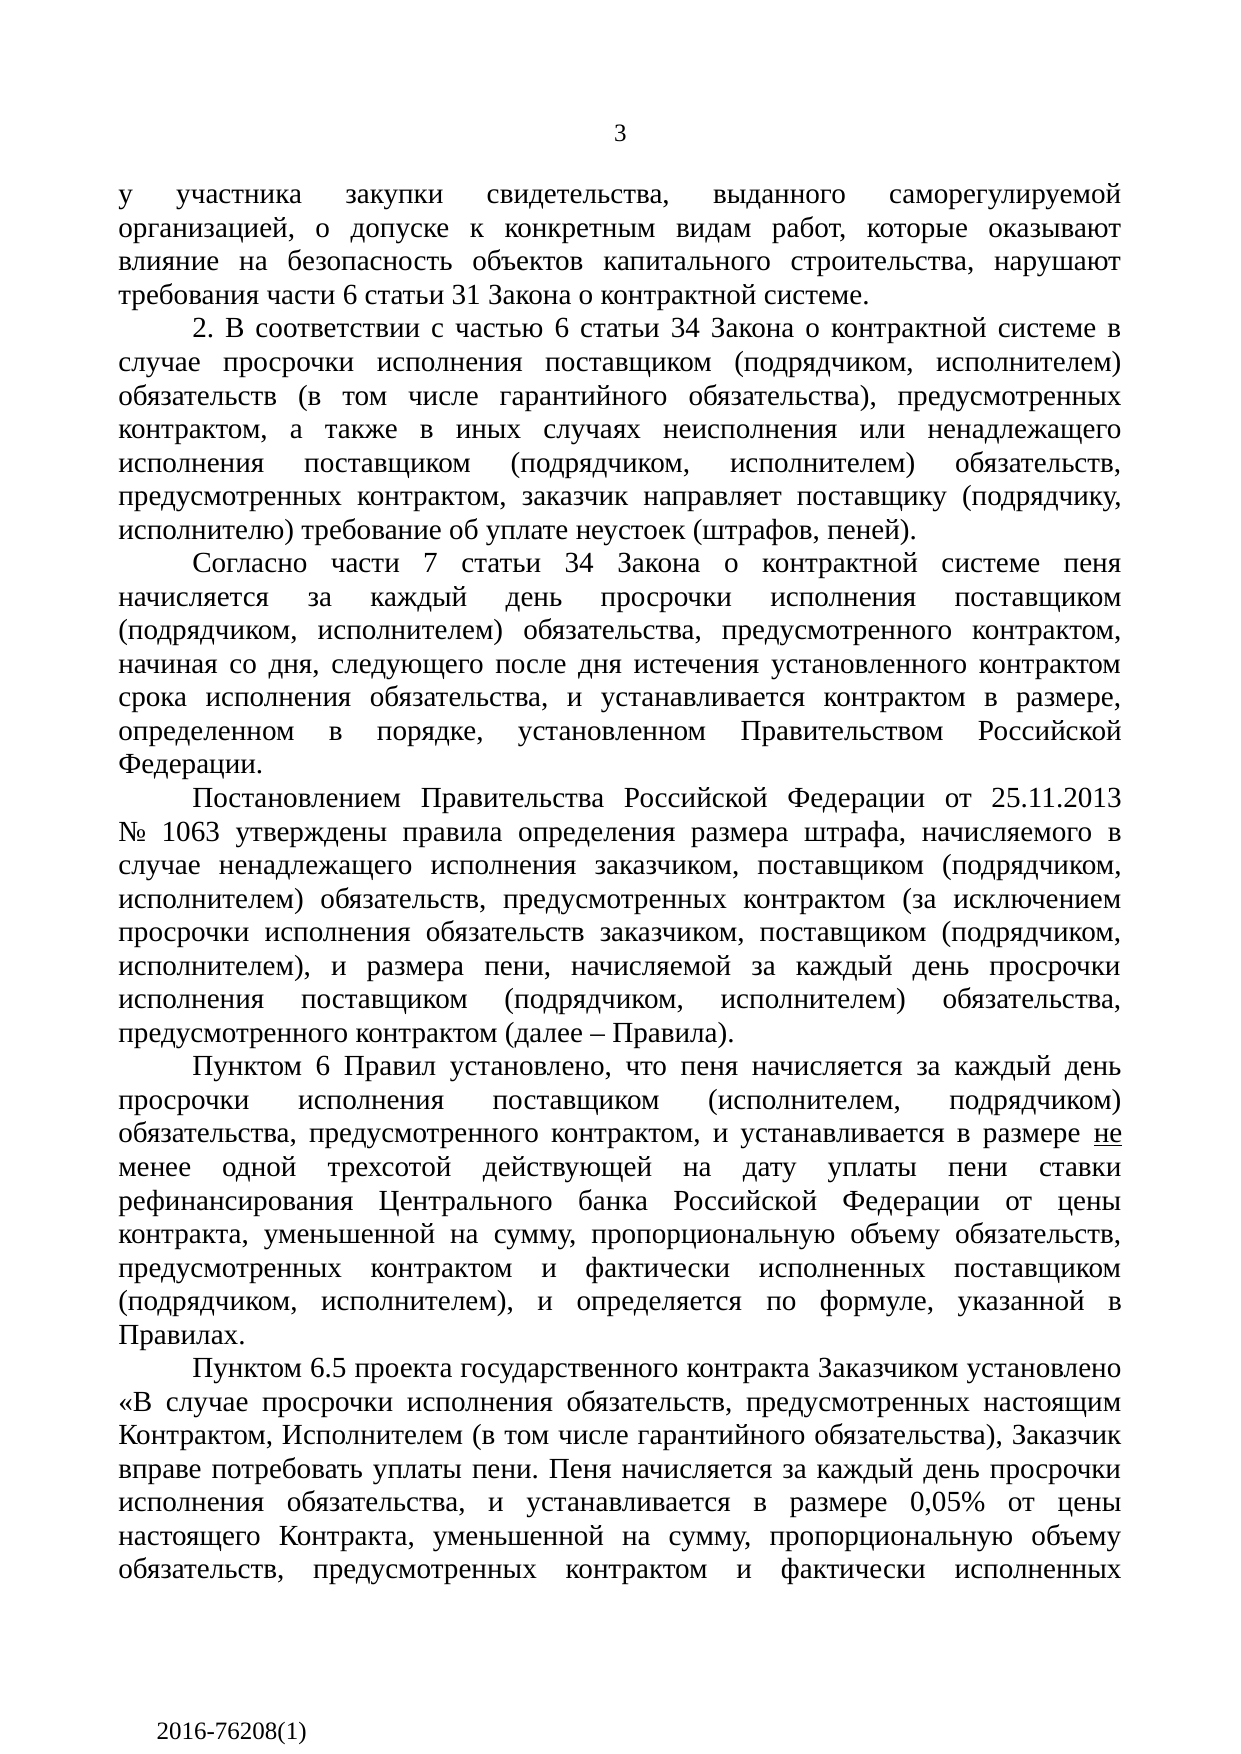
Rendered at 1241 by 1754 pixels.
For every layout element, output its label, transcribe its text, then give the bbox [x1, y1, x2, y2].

text Согласно части 7 статьи 34 Закона о контрактной системе пеня начисляется за каждый день просрочки исполнения поставщиком (подрядчиком, исполнителем) обязательства, предусмотренного контрактом, начиная со дня, следующего после дня истечения установленного контрактом срока исполнения обязательства, и устанавливается контрактом в размере, определенном в порядке, установленном Правительством Российской Федерации. [118, 545, 1122, 780]
text у участника закупки свидетельства, выданного саморегулируемой организацией, о допуске к конкретным видам работ, которые оказывают влияние на безопасность объектов капитального строительства, нарушают требования части 6 статьи 31 Закона о контрактной системе. [118, 176, 1122, 311]
text 2. В соответствии с частью 6 статьи 34 Закона о контрактной системе в случае просрочки исполнения поставщиком (подрядчиком, исполнителем) обязательств (в том числе гарантийного обязательства), предусмотренных контрактом, а также в иных случаях неисполнения или ненадлежащего исполнения поставщиком (подрядчиком, исполнителем) обязательств, предусмотренных контрактом, заказчик направляет поставщику (подрядчику, исполнителю) требование об уплате неустоек (штрафов, пеней). [118, 311, 1122, 545]
text Пунктом 6.5 проекта государственного контракта Заказчиком установлено «В случае просрочки исполнения обязательств, предусмотренных настоящим Контрактом, Исполнителем (в том числе гарантийного обязательства), Заказчик вправе потребовать уплаты пени. Пеня начисляется за каждый день просрочки исполнения обязательства, и устанавливается в размере 0,05% от цены настоящего Контракта, уменьшенной на сумму, пропорциональную объему обязательств, предусмотренных контрактом и фактически исполненных [118, 1350, 1122, 1585]
text Пунктом 6 Правил установлено, что пеня начисляется за каждый день просрочки исполнения поставщиком (исполнителем, подрядчиком) обязательства, предусмотренного контрактом, и устанавливается в размере не менее одной трехсотой действующей на дату уплаты пени ставки рефинансирования Центрального банка Российской Федерации от цены контракта, уменьшенной на сумму, пропорциональную объему обязательств, предусмотренных контрактом и фактически исполненных поставщиком (подрядчиком, исполнителем), и определяется по формуле, указанной в Правилах. [118, 1048, 1122, 1350]
text Постановлением Правительства Российской Федерации от 25.11.2013 № 1063 утверждены правила определения размера штрафа, начисляемого в случае ненадлежащего исполнения заказчиком, поставщиком (подрядчиком, исполнителем) обязательств, предусмотренных контрактом (за исключением просрочки исполнения обязательств заказчиком, поставщиком (подрядчиком, исполнителем), и размера пени, начисляемой за каждый день просрочки исполнения поставщиком (подрядчиком, исполнителем) обязательства, предусмотренного контрактом (далее – Правила). [118, 780, 1122, 1048]
